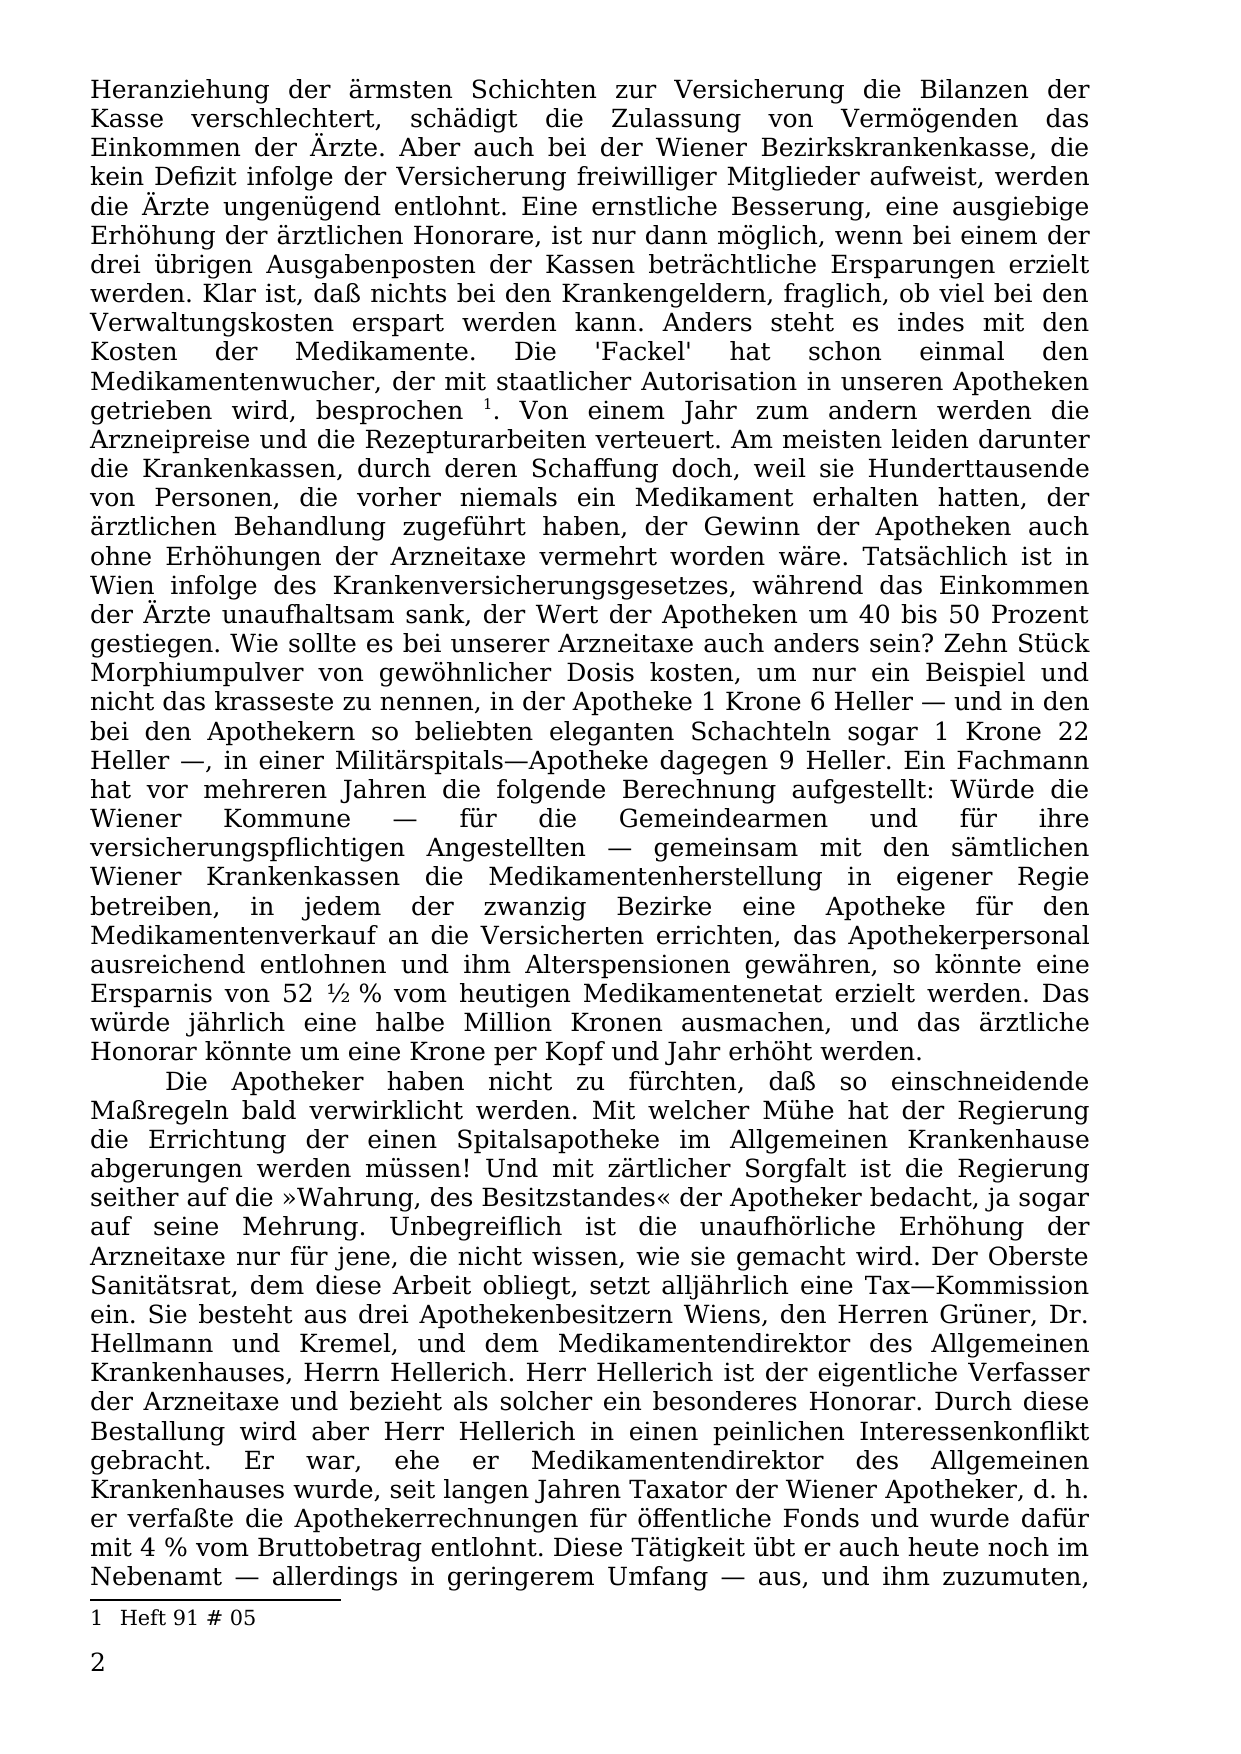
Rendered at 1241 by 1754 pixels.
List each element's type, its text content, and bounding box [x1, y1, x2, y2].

text Die Apotheker haben nicht zu fürchten, daß so einschneidende Maßregeln bald verwirklicht werden. Mit welcher Mühe hat der Regierung die Errichtung der einen Spitalsapotheke im Allgemeinen Krankenhause abgerungen werden müssen! Und mit zärtlicher Sorgfalt ist die Regierung seither auf die »Wahrung, des Besitzstandes« der Apotheker bedacht, ja sogar auf seine Mehrung. Unbegreiflich ist die unaufhörliche Erhöhung der Arzneitaxe nur für jene, die nicht wissen, wie sie gemacht wird. Der Oberste Sanitätsrat, dem diese Arbeit obliegt, setzt alljährlich eine Tax—Kommission ein. Sie besteht aus drei Apothekenbesitzern Wiens, den Herren Grüner, Dr. Hellmann und Kremel, und dem Medikamentendirektor des Allgemeinen Krankenhauses, Herrn Hellerich. Herr Hellerich ist der eigentliche Verfasser der Arzneitaxe und bezieht als solcher ein besonderes Honorar. Durch diese Bestallung wird aber Herr Hellerich in einen peinlichen Interessenkonflikt gebracht. Er war, ehe er Medikamentendirektor des Allgemeinen Krankenhauses wurde, seit langen Jahren Taxator der Wiener Apotheker, d. h. er verfaßte die Apothekerrechnungen für öffentliche Fonds und wurde dafür mit 4 % vom Bruttobetrag entlohnt. Diese Tätigkeit übt er auch heute noch im Nebenamt — allerdings in geringerem Umfang — aus, und ihm zuzumuten, [90, 1067, 1091, 1592]
text Heft 91 # 05 [90, 1606, 1091, 1631]
text Heranziehung der ärmsten Schichten zur Versicherung die Bilanzen der Kasse verschlechtert, schädigt die Zulassung von Vermögenden das Einkommen der Ärzte. Aber auch bei der Wiener Bezirkskrankenkasse, die kein Defizit infolge der Versicherung freiwilliger Mitglieder aufweist, werden die Ärzte ungenügend entlohnt. Eine ernstliche Besserung, eine ausgiebige Erhöhung der ärztlichen Honorare, ist nur dann möglich, wenn bei einem der drei übrigen Ausgabenposten der Kassen beträchtliche Ersparungen erzielt werden. Klar ist, daß nichts bei den Krankengeldern, fraglich, ob viel bei den Verwaltungskosten erspart werden kann. Anders steht es indes mit den Kosten der Medikamente. Die 'Fackel' hat schon einmal den Medikamentenwucher, der mit staatlicher Autorisation in unseren Apotheken getrieben wird, besprochen . Von einem Jahr zum andern werden die Arzneipreise und die Rezepturarbeiten verteuert. Am meisten leiden darunter die Krankenkassen, durch deren Schaffung doch, weil sie Hunderttausende von Personen, die vorher niemals ein Medikament erhalten hatten, der ärztlichen Behandlung zugeführt haben, der Gewinn der Apotheken auch ohne Erhöhungen der Arzneitaxe vermehrt worden wäre. Tatsächlich ist in Wien infolge des Krankenversicherungsgesetzes, während das Einkommen der Ärzte unaufhaltsam sank, der Wert der Apotheken um 40 bis 50 Prozent gestiegen. Wie sollte es bei unserer Arzneitaxe auch anders sein? Zehn Stück Morphiumpulver von gewöhnlicher Dosis kosten, um nur ein Beispiel und nicht das krasseste zu nennen, in der Apotheke 1 Krone 6 Heller — und in den bei den Apothekern so beliebten eleganten Schachteln sogar 1 Krone 22 Heller —, in einer Militärspitals—Apotheke dagegen 9 Heller. Ein Fachmann hat vor mehreren Jahren die folgende Berechnung aufgestellt: Würde die Wiener Kommune — für die Gemeindearmen und für ihre versicherungspflichtigen Angestellten — gemeinsam mit den sämtlichen Wiener Krankenkassen die Medikamentenherstellung in eigener Regie betreiben, in jedem der zwanzig Bezirke eine Apotheke für den Medikamentenverkauf an die Versicherten errichten, das Apothekerpersonal ausreichend entlohnen und ihm Alterspensionen gewähren, so könnte eine Ersparnis von 52 ½ % vom heutigen Medikamentenetat erzielt werden. Das würde jährlich eine halbe Million Kronen ausmachen, und das ärztliche Honorar könnte um eine Krone per Kopf und Jahr erhöht werden. [90, 75, 1091, 1067]
